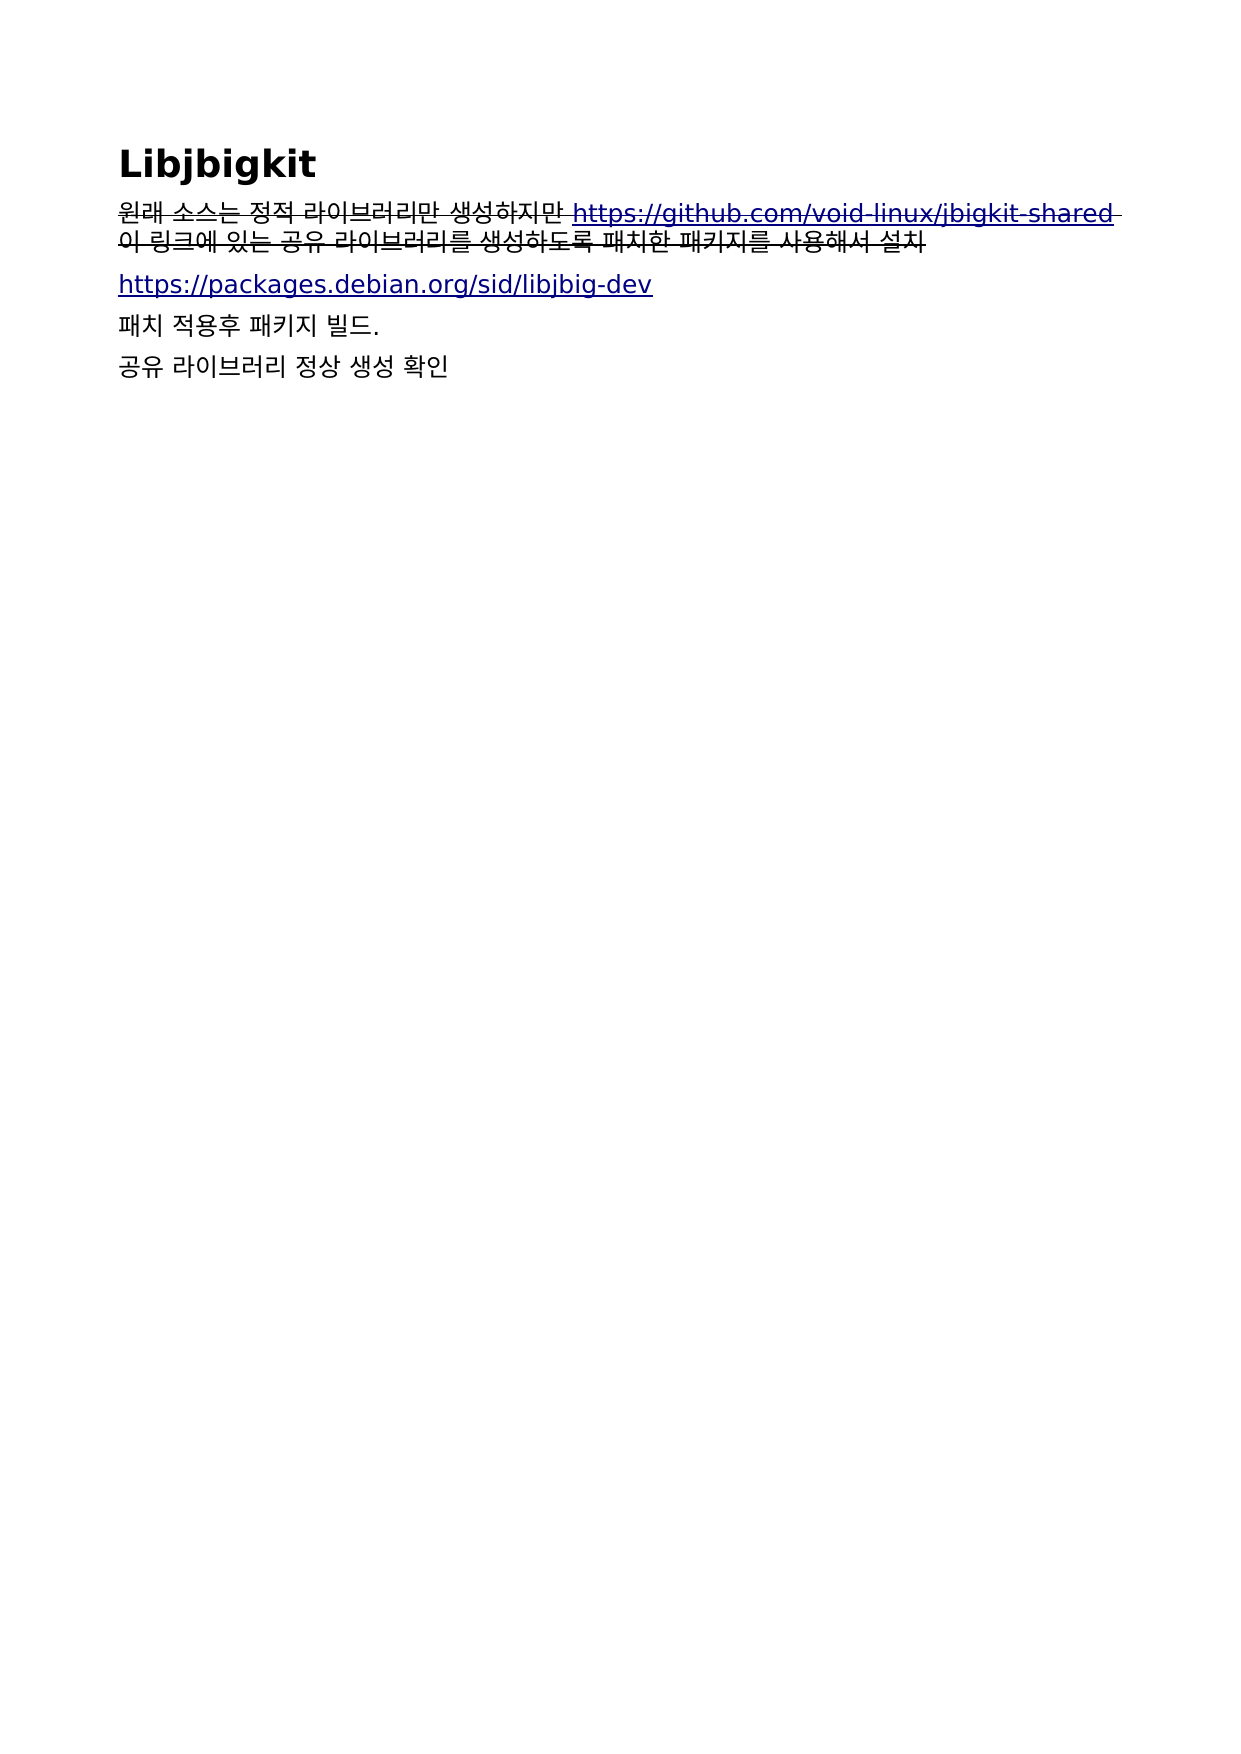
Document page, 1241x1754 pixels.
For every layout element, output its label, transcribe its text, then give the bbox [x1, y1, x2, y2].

text 원래 소스는 정적 라이브러리만 생성하지만 https://github.com/void-linux/jbigkit-shared 이 링크에 있는 공유 라이브러리를 생성하도록 패치한 패키지를 사용해서 설치 [118, 216, 1122, 258]
text 원래 소스는 정적 라이브러리만 생성하지만 https://github.com/void-linux/jbigkit-shared 이 링크에 있는 공유 라이브러리를 생성하도록 패치한 패키지를 사용해서 설치 [118, 199, 1122, 215]
text 공유 라이브러리 정상 생성 확인 [118, 353, 1122, 383]
subtitle Libjbigkit [118, 143, 1122, 187]
text 패치 적용후 패키지 빌드. [118, 312, 1122, 341]
text https://packages.debian.org/sid/libjbig-dev [118, 270, 1122, 299]
